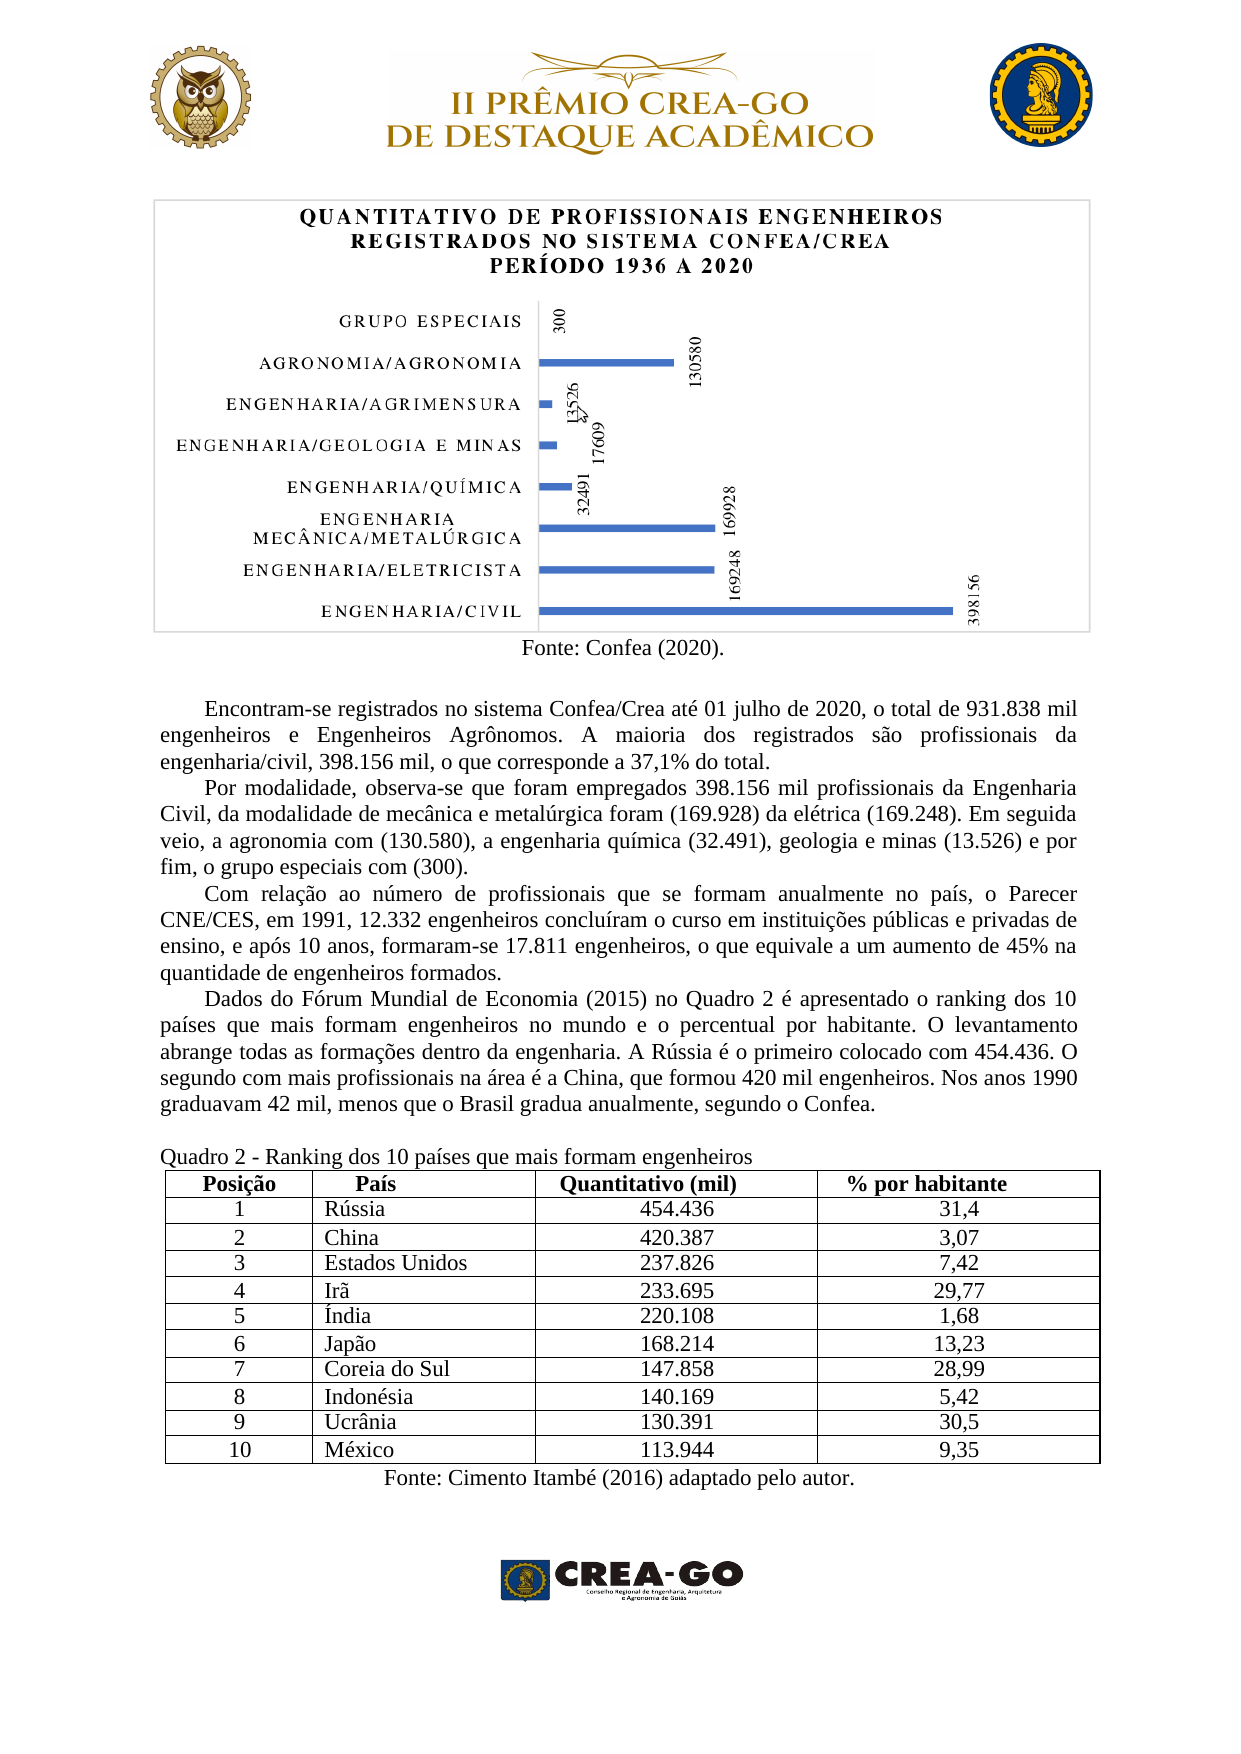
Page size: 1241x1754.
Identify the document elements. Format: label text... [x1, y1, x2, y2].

text Encontram-se registrados no sistema Confea/Crea até 01 julho de 2020, o total de 931.838 mil engenheiros e Engenheiros Agrônomos. A maioria dos registrados são profissionais da engenharia/civil, 398.156 mil, o que corresponde a 37,1% do total. [160, 695, 1079, 774]
text Dados do Fórum Mundial de Economia (2015) no Quadro 2 é apresentado o ranking dos 10 países que mais formam engenheiros no mundo e o percentual por habitante. O levantamento abrange todas as formações dentro da engenharia. A Rússia é o primeiro colocado com 454.436. O segundo com mais profissionais na área é a China, que formou 420 mil engenheiros. Nos anos 1990 graduavam 42 mil, menos que o Brasil gradua anualmente, segundo o Confea. [160, 985, 1079, 1117]
table_cell Japão [313, 1330, 535, 1357]
table_cell 5,42 [818, 1383, 1099, 1409]
table_cell Índia [313, 1304, 535, 1329]
text Com relação ao número de profissionais que se formam anualmente no país, o Parecer CNE/CES, em 1991, 12.332 engenheiros concluíram o curso em instituições públicas e privadas de ensino, e após 10 anos, formaram-se 17.811 engenheiros, o que equivale a um aumento de 45% na quantidade de engenheiros formados. [160, 879, 1079, 985]
table_cell 147.858 [536, 1358, 817, 1382]
table_cell 29,77 [818, 1277, 1099, 1303]
table_cell 140.169 [536, 1383, 817, 1409]
table_cell Coreia do Sul [313, 1358, 535, 1382]
picture [495, 1554, 746, 1607]
table_cell 7,42 [818, 1251, 1099, 1276]
table_cell 1,68 [818, 1304, 1099, 1329]
table_cell Indonésia [313, 1383, 535, 1409]
table_cell Rússia [313, 1198, 535, 1222]
text Fonte: Confea (2020). [148, 635, 1092, 661]
table_cell 1 [166, 1198, 312, 1222]
table_cell 30,5 [818, 1411, 1099, 1435]
table_cell 13,23 [818, 1330, 1099, 1357]
table_header País [313, 1171, 535, 1197]
table_cell 5 [166, 1304, 312, 1329]
table_cell 168.214 [536, 1330, 817, 1357]
picture [989, 43, 1093, 147]
table_cell México [313, 1436, 535, 1463]
text Quadro 2 - Ranking dos 10 países que mais formam engenheiros [160, 1143, 1092, 1169]
table_cell 28,99 [818, 1358, 1099, 1382]
table_cell Ucrânia [313, 1411, 535, 1435]
table_cell 233.695 [536, 1277, 817, 1303]
picture [386, 50, 877, 155]
table_cell 420.387 [536, 1224, 817, 1250]
table_header Posição [166, 1171, 312, 1197]
table_cell 113.944 [536, 1436, 817, 1463]
table_cell 454.436 [536, 1198, 817, 1222]
table_header Quantitativo (mil) [536, 1171, 817, 1197]
table_cell 220.108 [536, 1304, 817, 1329]
table_cell 4 [166, 1277, 312, 1303]
table_cell 10 [166, 1436, 312, 1463]
table_cell 6 [166, 1330, 312, 1357]
table_cell 3,07 [818, 1224, 1099, 1250]
text Por modalidade, observa-se que foram empregados 398.156 mil profissionais da Engenharia Civil, da modalidade de mecânica e metalúrgica foram (169.928) da elétrica (169.248). Em seguida veio, a agronomia com (130.580), a engenharia química (32.491), geologia e minas (13.526) e por fim, o grupo especiais com (300). [160, 774, 1079, 879]
table_cell 2 [166, 1224, 312, 1250]
picture [148, 195, 1093, 635]
table_cell 237.826 [536, 1251, 817, 1276]
table_cell Irã [313, 1277, 535, 1303]
text Fonte: Cimento Itambé (2016) adaptado pelo autor. [285, 1464, 953, 1490]
table_cell 9 [166, 1411, 312, 1435]
table_cell 7 [166, 1358, 312, 1382]
table_cell 31,4 [818, 1198, 1099, 1222]
picture [148, 45, 252, 149]
table_cell 8 [166, 1383, 312, 1409]
table_cell 3 [166, 1251, 312, 1276]
table_header % por habitante [818, 1171, 1099, 1197]
table_cell 130.391 [536, 1411, 817, 1435]
table_cell 9,35 [818, 1436, 1099, 1463]
table_cell China [313, 1224, 535, 1250]
table_cell Estados Unidos [313, 1251, 535, 1276]
